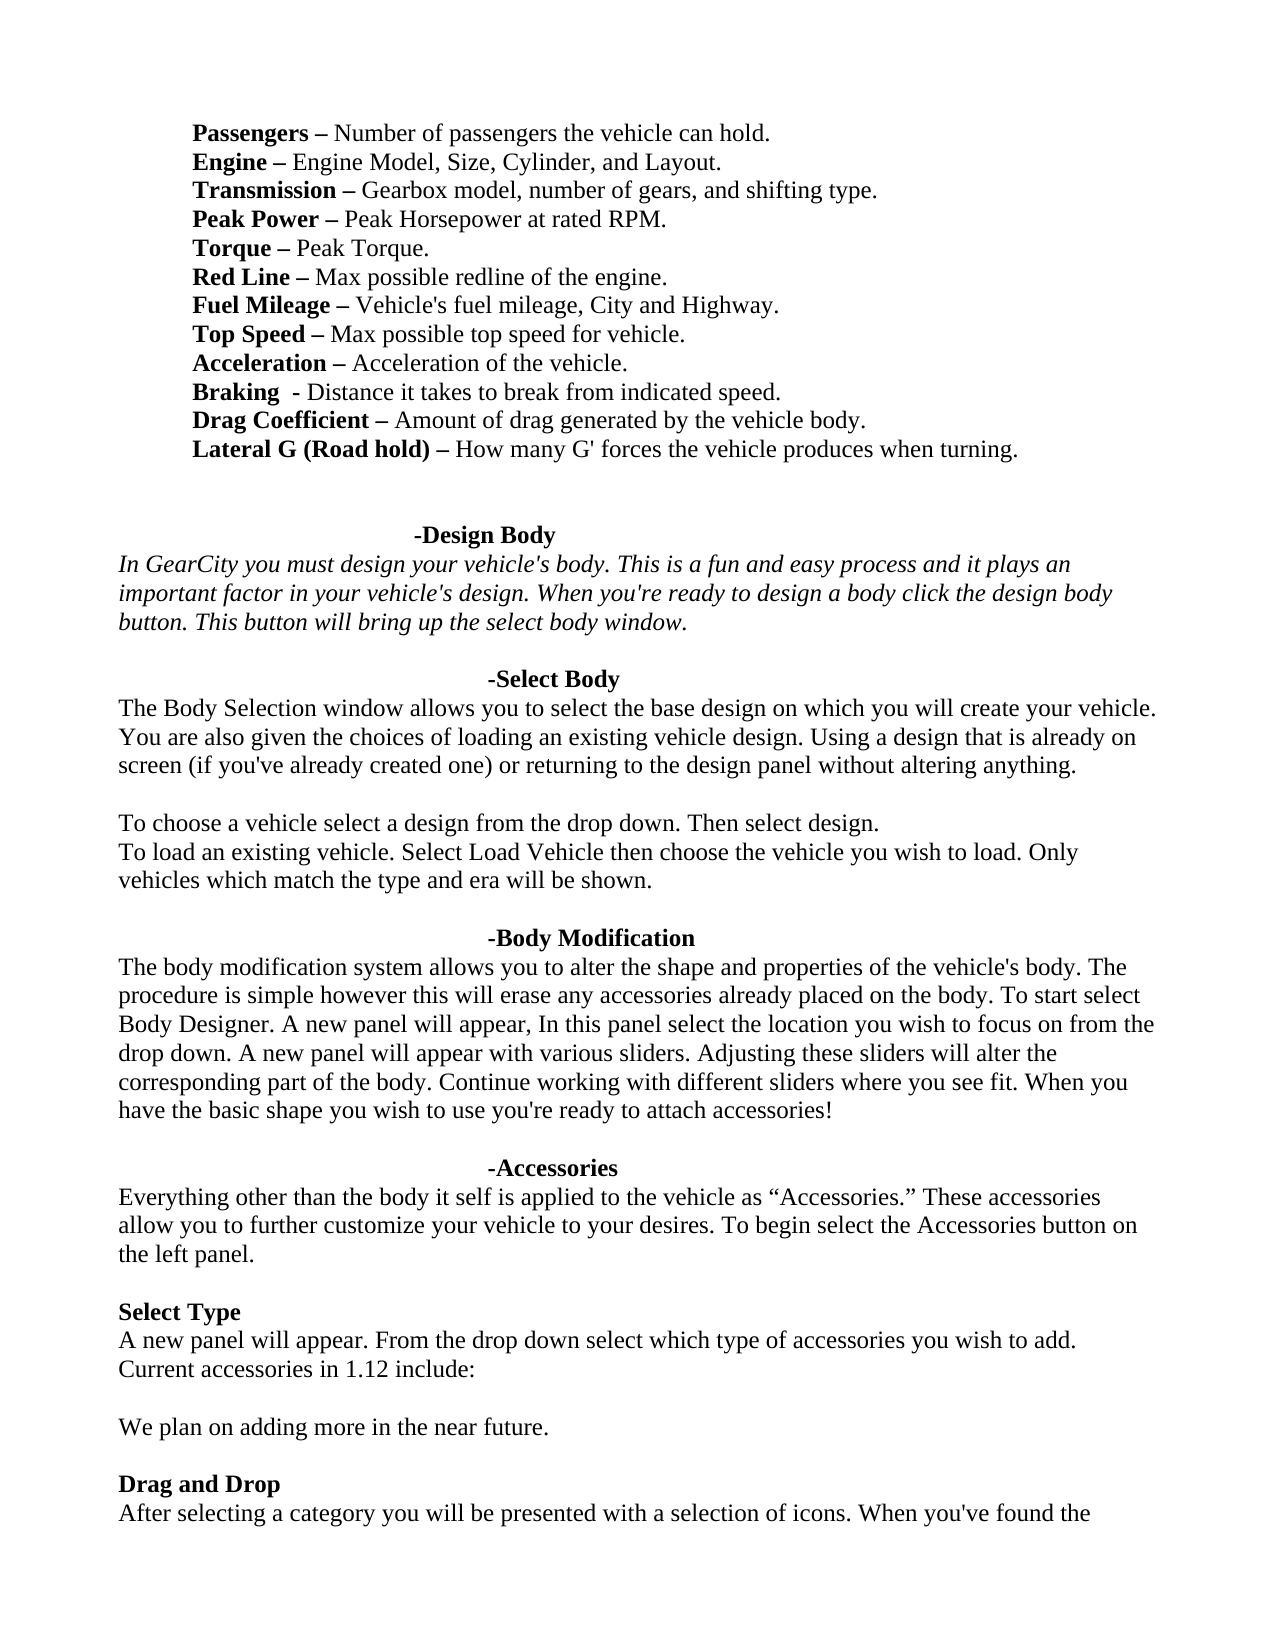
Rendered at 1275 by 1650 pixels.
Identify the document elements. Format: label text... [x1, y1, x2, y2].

text Top Speed – Max possible top speed for vehicle. [118, 319, 1157, 348]
text After selecting a category you will be presented with a selection of icons. When you've found the [118, 1498, 1157, 1527]
text Braking - Distance it takes to break from indicated speed. [118, 377, 1157, 406]
text Fuel Mileage – Vehicle's fuel mileage, City and Highway. [118, 291, 1157, 319]
text Drag and Drop [118, 1469, 1157, 1498]
text A new panel will appear. From the drop down select which type of accessories you wish to add. [118, 1326, 1157, 1354]
text Everything other than the body it self is applied to the vehicle as “Accessories.” These accessories allow you to further customize your vehicle to your desires. To begin select the Accessories button on the left panel. [118, 1182, 1157, 1268]
text Lateral G (Road hold) – How many G' forces the vehicle produces when turning. [118, 434, 1157, 463]
text -Design Body [118, 521, 1157, 549]
text -Select Body [118, 664, 1157, 693]
text -Accessories [118, 1153, 1157, 1182]
text Current accessories in 1.12 include: [118, 1354, 1157, 1383]
text Red Line – Max possible redline of the engine. [118, 262, 1157, 291]
text To choose a vehicle select a design from the drop down. Then select design. [118, 808, 1157, 837]
text -Body Modification [118, 923, 1157, 952]
text Peak Power – Peak Horsepower at rated RPM. [118, 204, 1157, 233]
text To load an existing vehicle. Select Load Vehicle then choose the vehicle you wish to load. Only vehicles which match the type and era will be shown. [118, 837, 1157, 894]
text Transmission – Gearbox model, number of gears, and shifting type. [118, 176, 1157, 204]
text Passengers – Number of passengers the vehicle can hold. [118, 118, 1157, 147]
text In GearCity you must design your vehicle's body. This is a fun and easy process and it plays an important factor in your vehicle's design. When you're ready to design a body click the design body button. This button will bring up the select body window. [118, 549, 1157, 636]
text The Body Selection window allows you to select the base design on which you will create your vehicle. You are also given the choices of loading an existing vehicle design. Using a design that is already on screen (if you've already created one) or returning to the design panel without altering anything. [118, 693, 1157, 779]
text Acceleration – Acceleration of the vehicle. [118, 348, 1157, 377]
text Torque – Peak Torque. [118, 233, 1157, 262]
text We plan on adding more in the near future. [118, 1412, 1157, 1441]
text Engine – Engine Model, Size, Cylinder, and Layout. [118, 147, 1157, 176]
text Drag Coefficient – Amount of drag generated by the vehicle body. [118, 406, 1157, 434]
text Select Type [118, 1297, 1157, 1326]
text The body modification system allows you to alter the shape and properties of the vehicle's body. The procedure is simple however this will erase any accessories already placed on the body. To start select Body Designer. A new panel will appear, In this panel select the location you wish to focus on from the drop down. A new panel will appear with various sliders. Adjusting these sliders will alter the corresponding part of the body. Continue working with different sliders where you see fit. When you have the basic shape you wish to use you're ready to attach accessories! [118, 952, 1157, 1124]
